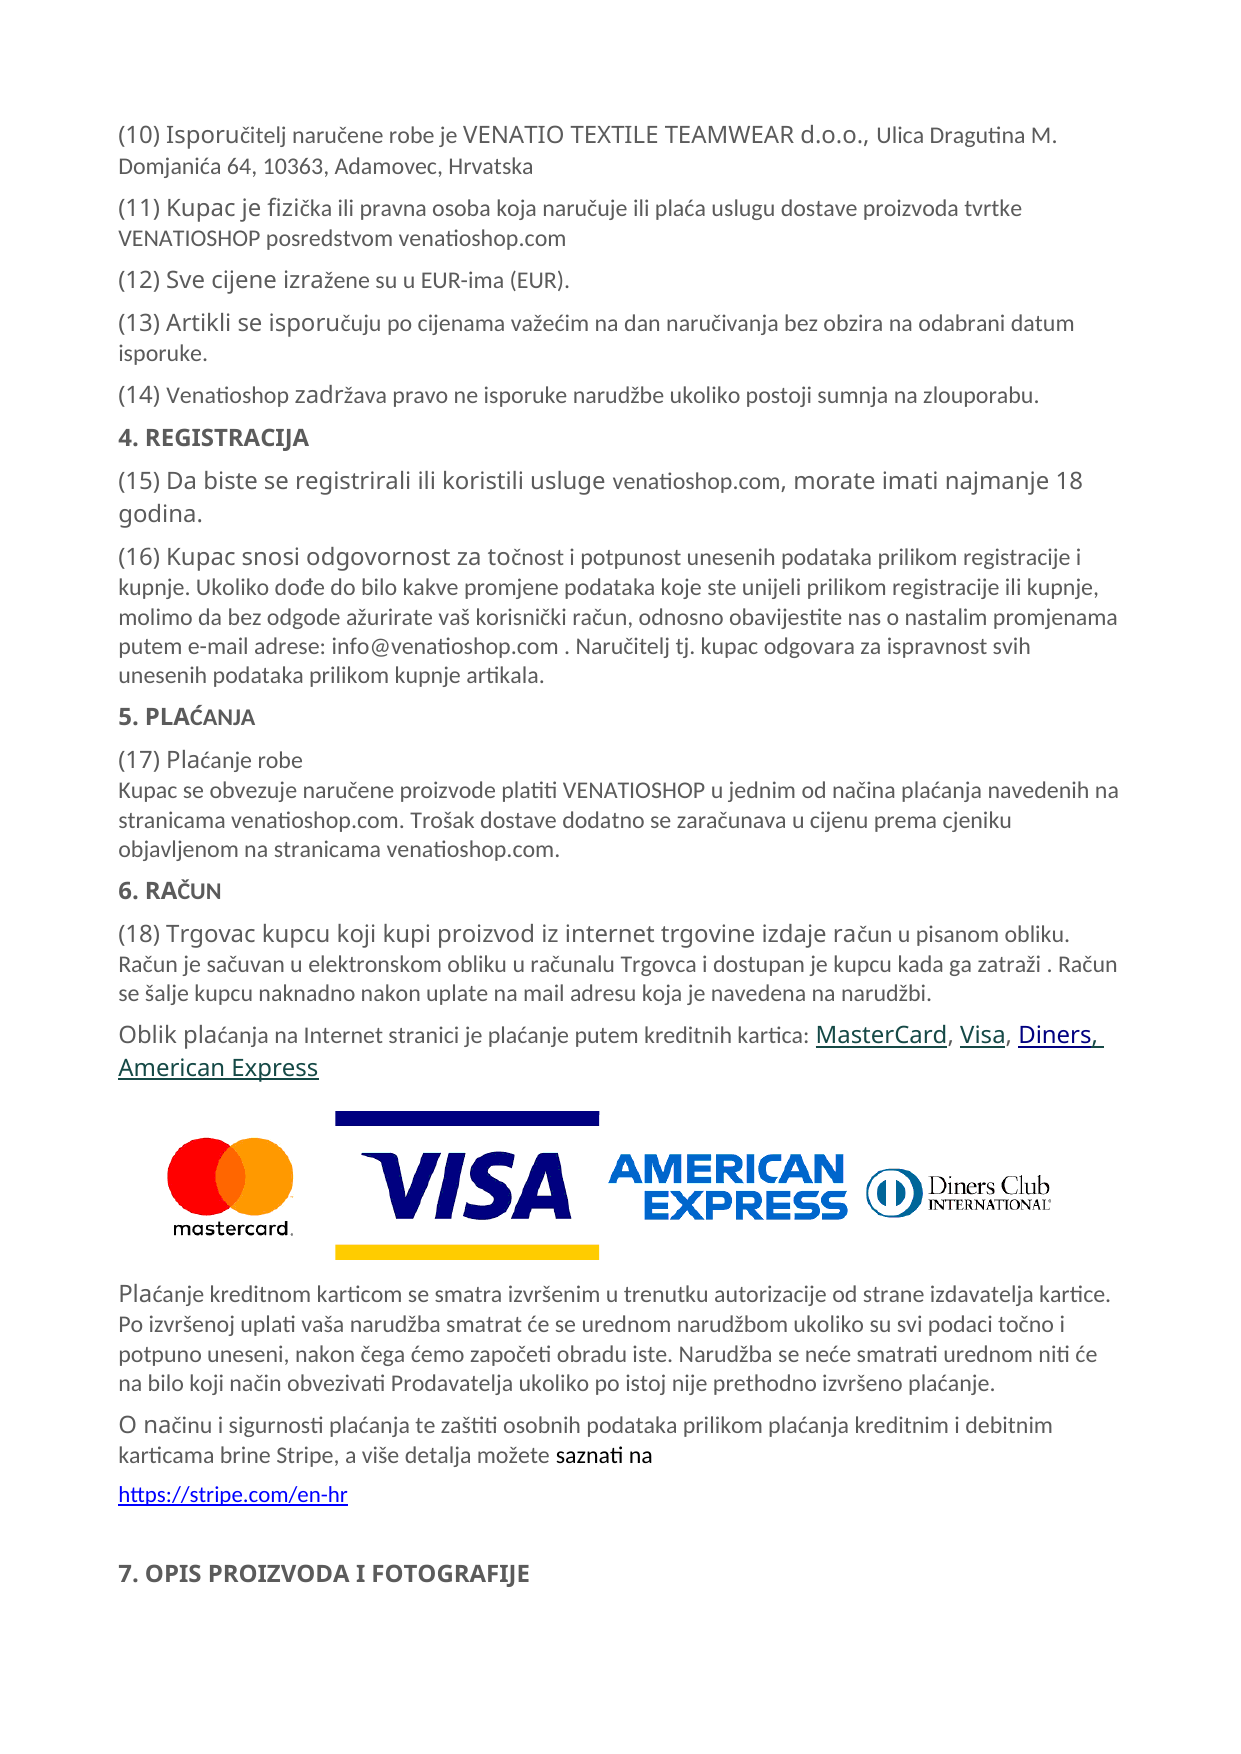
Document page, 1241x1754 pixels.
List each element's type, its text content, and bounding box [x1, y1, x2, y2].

text 7. OPIS PROIZVODA I FOTOGRAFIJE [118, 1557, 1122, 1589]
text (18) Trgovac kupcu koji kupi proizvod iz internet trgovine izdaje račun u pisanom obliku. Račun je sačuvan u elektronskom obliku u računalu Trgovca i dostupan je kupcu kada ga zatraži . Račun se šalje kupcu naknadno nakon uplate na mail adresu koja je navedena na narudžbi. [118, 917, 1122, 1008]
text (17) Plaćanje robe Kupac se obvezuje naručene proizvode platiti VENATIOSHOP u jednim od načina plaćanja navedenih na stranicama venatioshop.com. Trošak dostave dodatno se zaračunava u cijenu prema cjeniku objavljenom na stranicama venatioshop.com. [118, 743, 1122, 863]
text O načinu i sigurnosti plaćanja te zaštiti osobnih podataka prilikom plaćanja kreditnim i debitnim karticama brine Stripe, a više detalja možete saznati na [118, 1408, 1122, 1469]
text (10) Isporučitelj naručene robe je VENATIO TEXTILE TEAMWEAR d.o.o., Ulica Dragutina M. Domjanića 64, 10363, Adamovec, Hrvatska [118, 118, 1122, 180]
text https://stripe.com/en-hr [118, 1480, 1122, 1508]
text (11) Kupac je fizička ili pravna osoba koja naručuje ili plaća uslugu dostave proizvoda tvrtke VENATIOSHOP posredstvom venatioshop.com [118, 190, 1122, 252]
text (16) Kupac snosi odgovornost za točnost i potpunost unesenih podataka prilikom registracije i kupnje. Ukoliko dođe do bilo kakve promjene podataka koje ste unijeli prilikom registracije ili kupnje, molimo da bez odgode ažurirate vaš korisnički račun, odnosno obavijestite nas o nastalim promjenama putem e-mail adrese: info@venatioshop.com . Naručitelj tj. kupac odgovara za ispravnost svih unesenih podataka prilikom kupnje artikala. [118, 540, 1122, 689]
text 5. PLAĆANJA [118, 700, 1122, 732]
text (13) Artikli se isporučuju po cijenama važećim na dan naručivanja bez obzira na odabrani datum isporuke. [118, 306, 1122, 368]
text Oblik plaćanja na Internet stranici je plaćanje putem kreditnih kartica: MasterCard, Visa, Diners, American Express [118, 1018, 1122, 1083]
text (14) Venatioshop zadržava pravo ne isporuke narudžbe ukoliko postoji sumnja na zlouporabu. [118, 378, 1122, 411]
text Plaćanje kreditnom karticom se smatra izvršenim u trenutku autorizacije od strane izdavatelja kartice. Po izvršenoj uplati vaša narudžba smatrat će se urednom narudžbom ukoliko su svi podaci točno i potpuno uneseni, nakon čega ćemo započeti obradu iste. Narudžba se neće smatrati urednom niti će na bilo koji način obvezivati Prodavatelja ukoliko po istoj nije prethodno izvršeno plaćanje. [118, 1277, 1122, 1397]
text (15) Da biste se registrirali ili koristili usluge venatioshop.com, morate imati najmanje 18 godina. [118, 464, 1122, 529]
text 4. REGISTRACIJA [118, 421, 1122, 454]
text (12) Sve cijene izražene su u EUR-ima (EUR). [118, 263, 1122, 295]
text 6. RAČUN [118, 874, 1122, 906]
